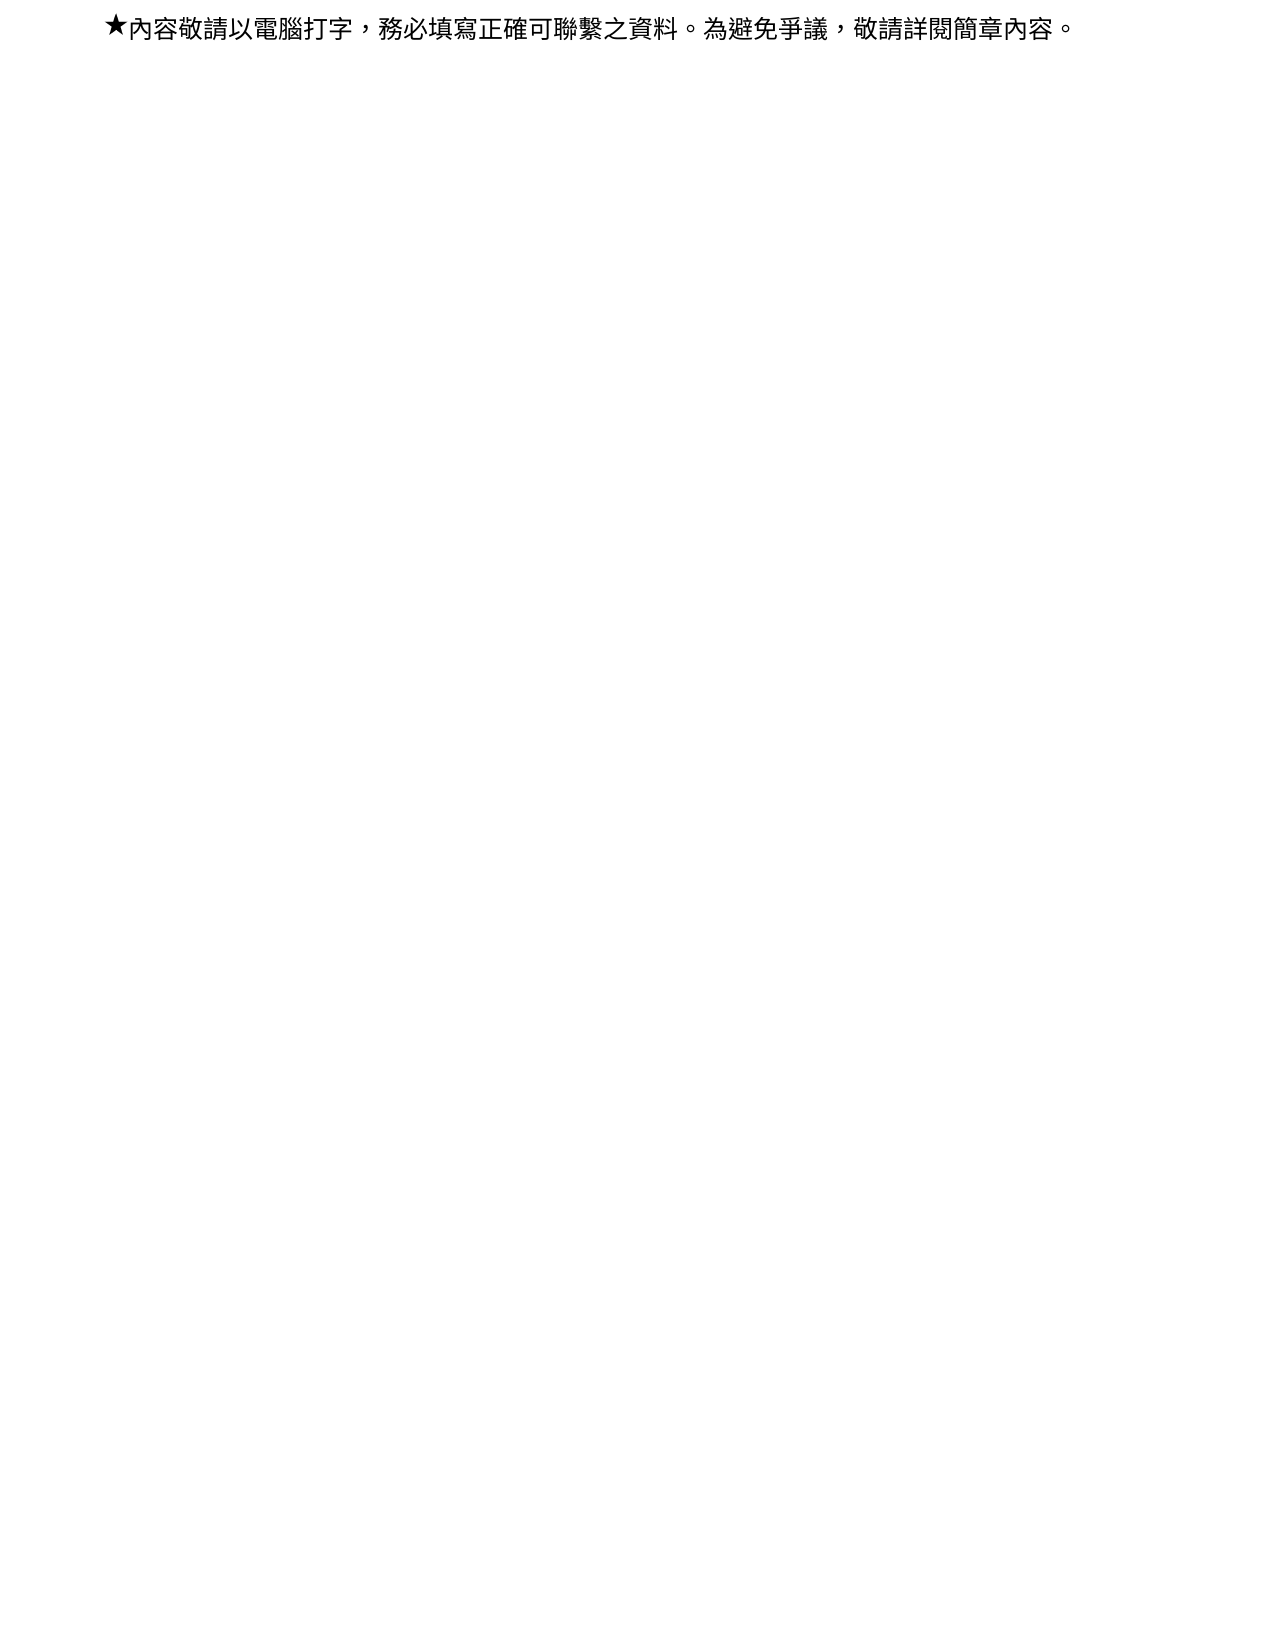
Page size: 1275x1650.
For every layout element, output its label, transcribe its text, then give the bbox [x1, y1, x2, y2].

text 內容敬請以電腦打字，務必填寫正確可聯繫之資料。為避免爭議，敬請詳閱簡章內容。 [128, 8, 1239, 46]
